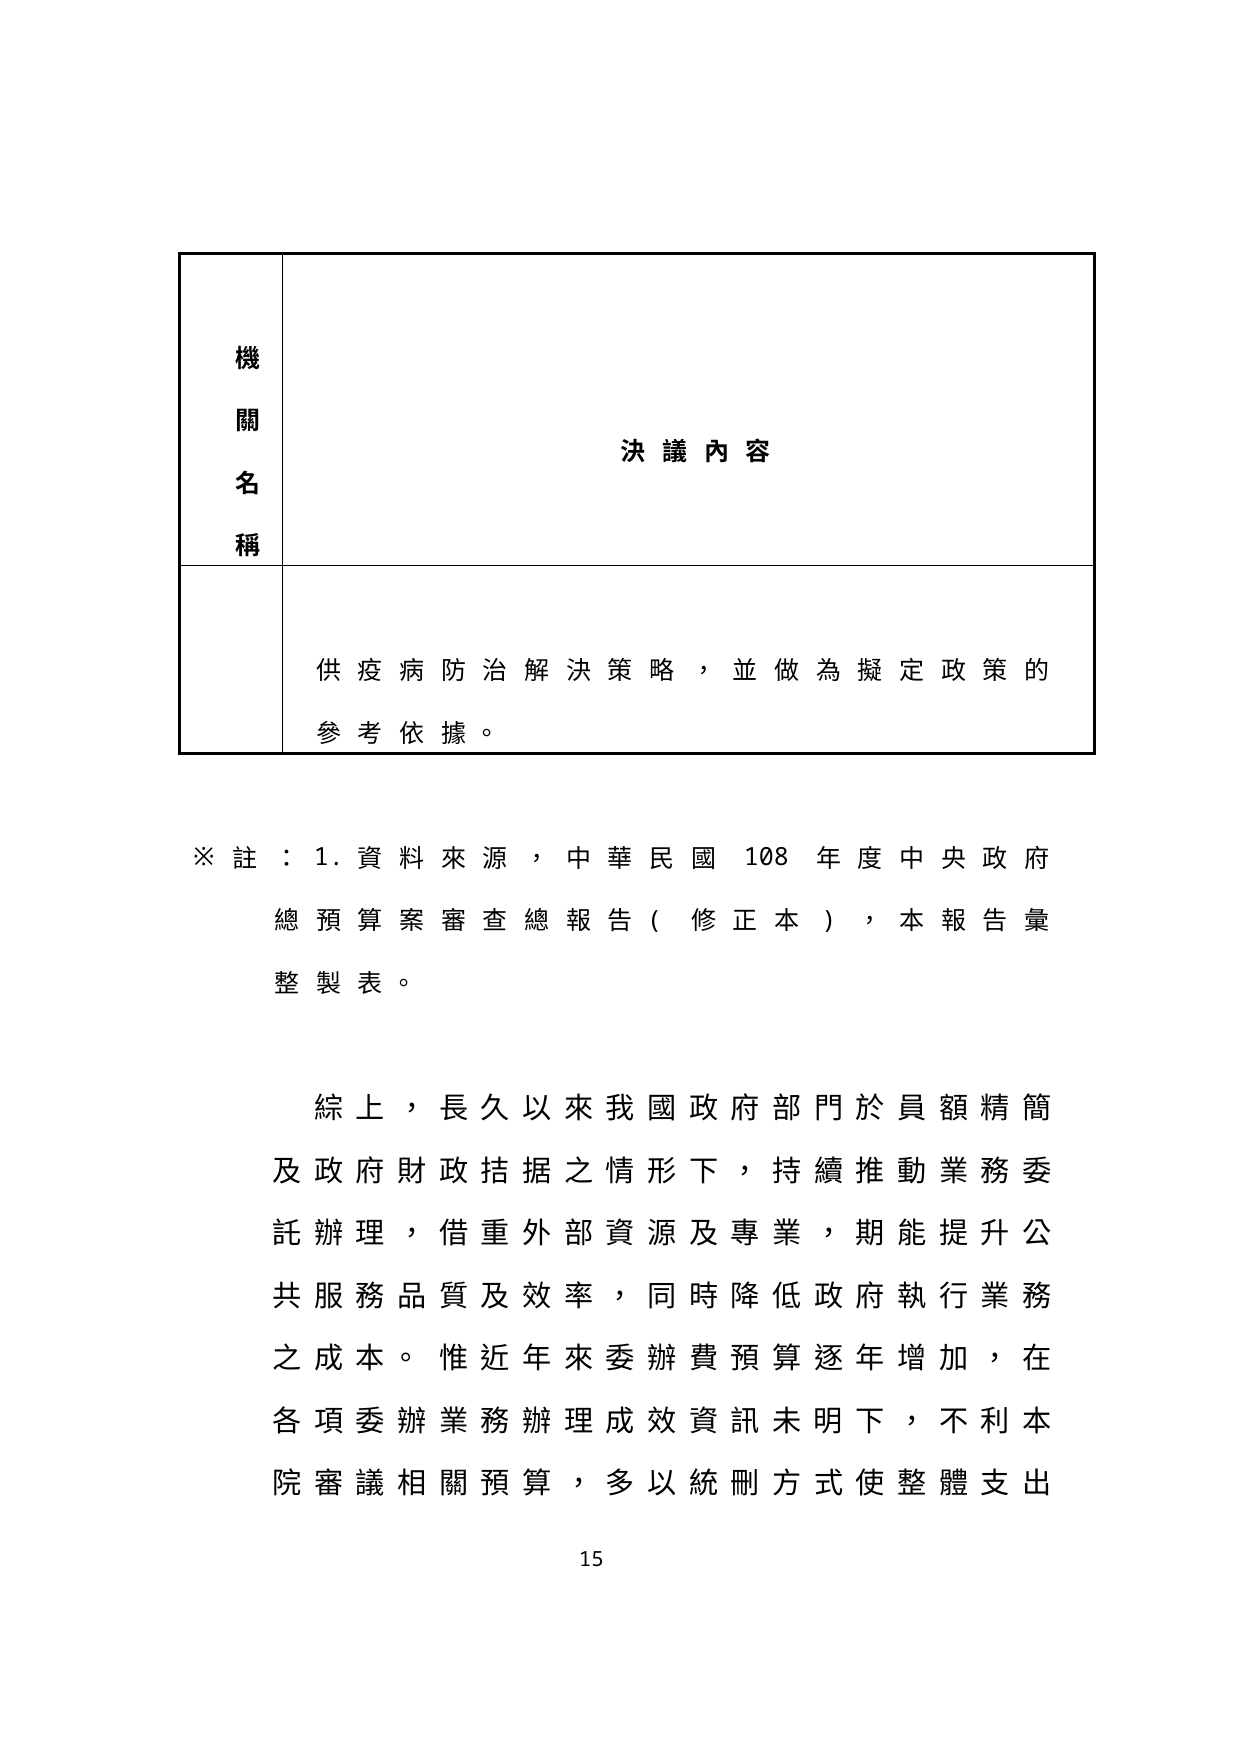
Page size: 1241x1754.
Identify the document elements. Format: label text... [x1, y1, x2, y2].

table_cell 供疫病防治解決策略，並做為擬定政策的參考依據。 [283, 566, 1093, 752]
text 綜上，長久以來我國政府部門於員額精簡及政府財政拮据之情形下，持續推動業務委託辦理，借重外部資源及專業，期能提升公共服務品質及效率，同時降低政府執行業務之成本。惟近年來委辦費預算逐年增加，在各項委辦業務辦理成效資訊未明下，不利本院審議相關預算，多以統刪方式使整體支出 [242, 1064, 1058, 1502]
table_header 機關名稱 [181, 255, 282, 564]
text ※註：1.資料來源，中華民國108年度中央政府總預算案審查總報告( 修正本)，本報告彙整製表。 [168, 814, 1071, 1002]
table_cell [181, 566, 282, 752]
table_header 決議內容 [283, 255, 1093, 564]
